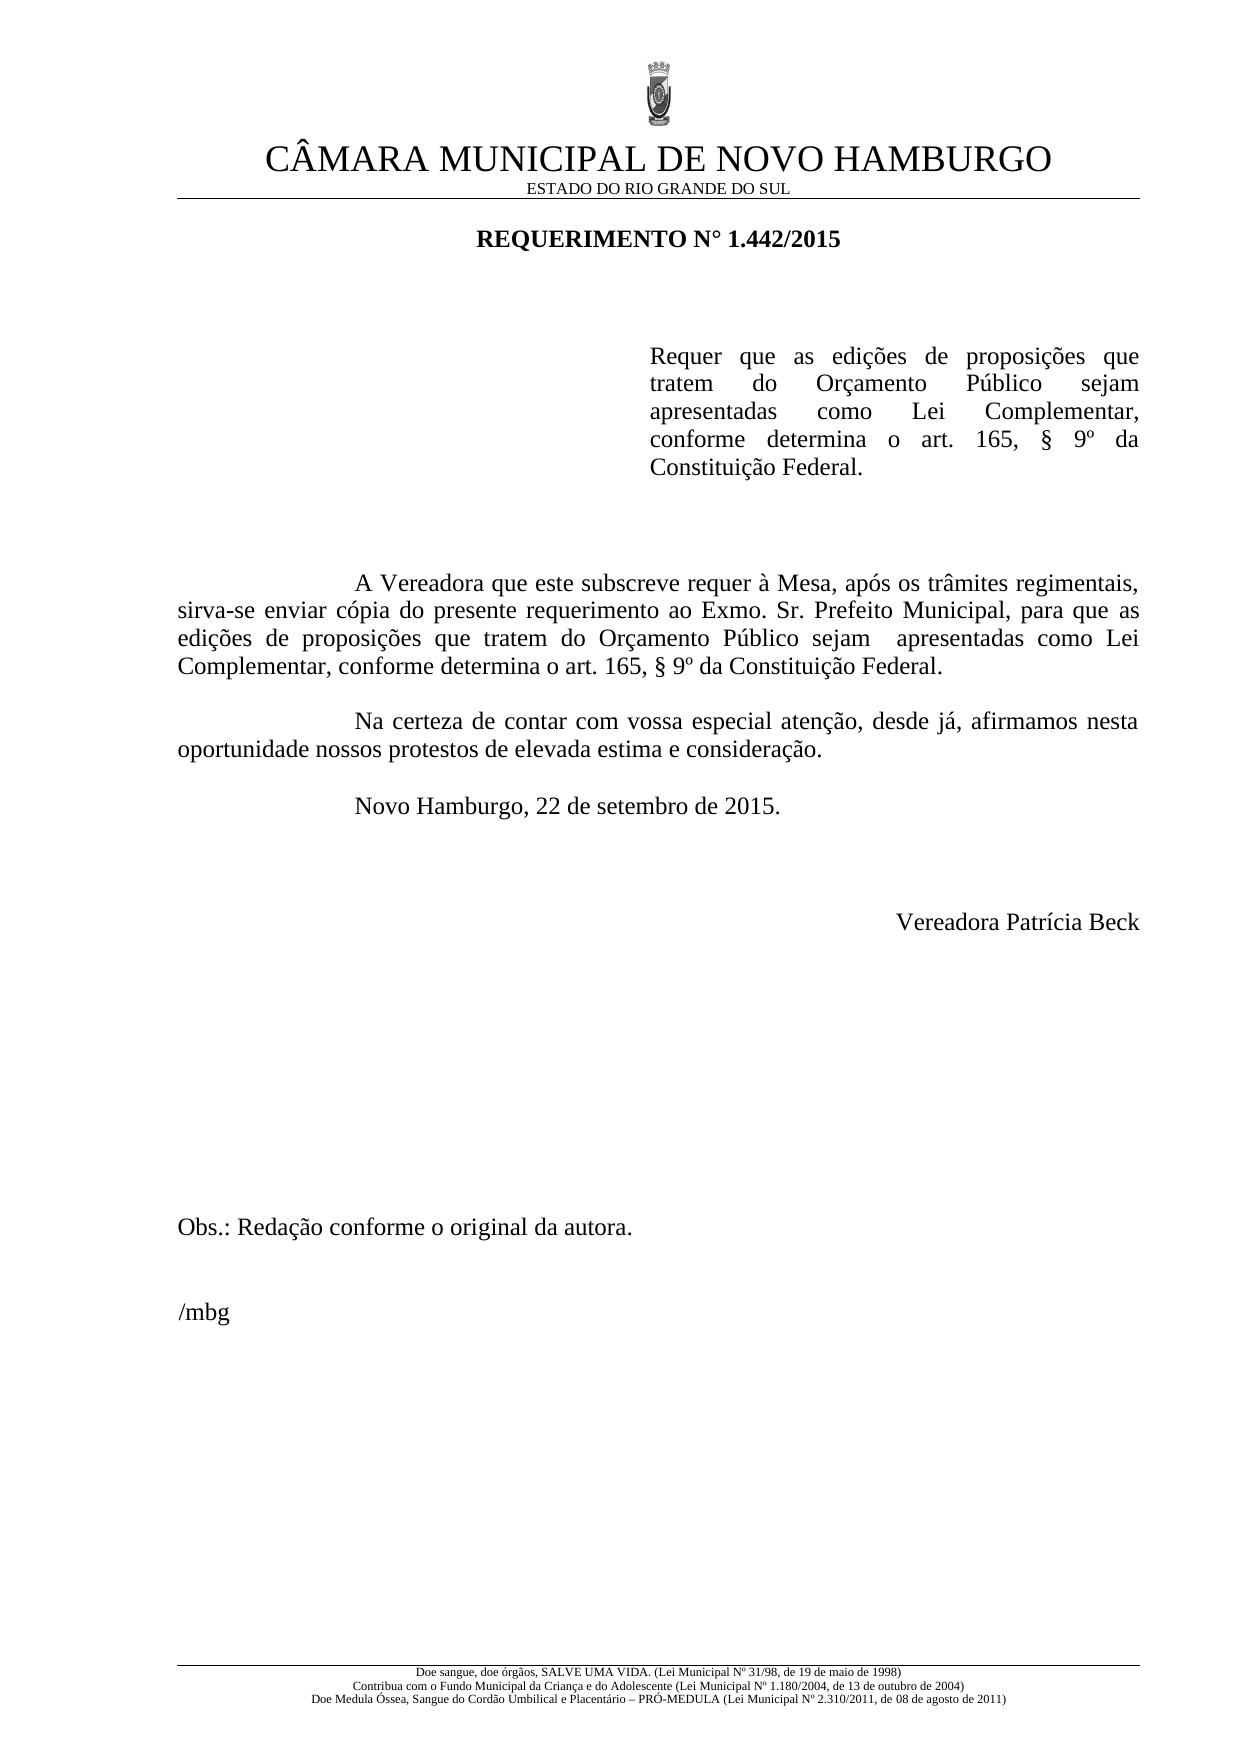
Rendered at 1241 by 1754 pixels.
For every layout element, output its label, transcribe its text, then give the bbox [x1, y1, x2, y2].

text Novo Hamburgo, 22 de setembro de 2015. [177, 792, 1140, 820]
title REQUERIMENTO N° 1.442/2015 [177, 226, 1140, 253]
text /mbg [177, 1298, 1140, 1326]
text Requer que as edições de proposições que tratem do Orçamento Público sejam apresentadas como Lei Complementar, conforme determina o art. 165, § 9º da Constituição Federal. [649, 342, 1140, 480]
text Vereadora Patrícia Beck [177, 908, 1140, 936]
text Obs.: Redação conforme o original da autora. [177, 1213, 1140, 1241]
text Na certeza de contar com vossa especial atenção, desde já, afirmamos nesta oportunidade nossos protestos de elevada estima e consideração. [177, 707, 1140, 763]
text A Vereadora que este subscreve requer à Mesa, após os trâmites regimentais, sirva-se enviar cópia do presente requerimento ao Exmo. Sr. Prefeito Municipal, para que as edições de proposições que tratem do Orçamento Público sejam apresentadas como Lei Complementar, conforme determina o art. 165, § 9º da Constituição Federal. [177, 569, 1140, 680]
